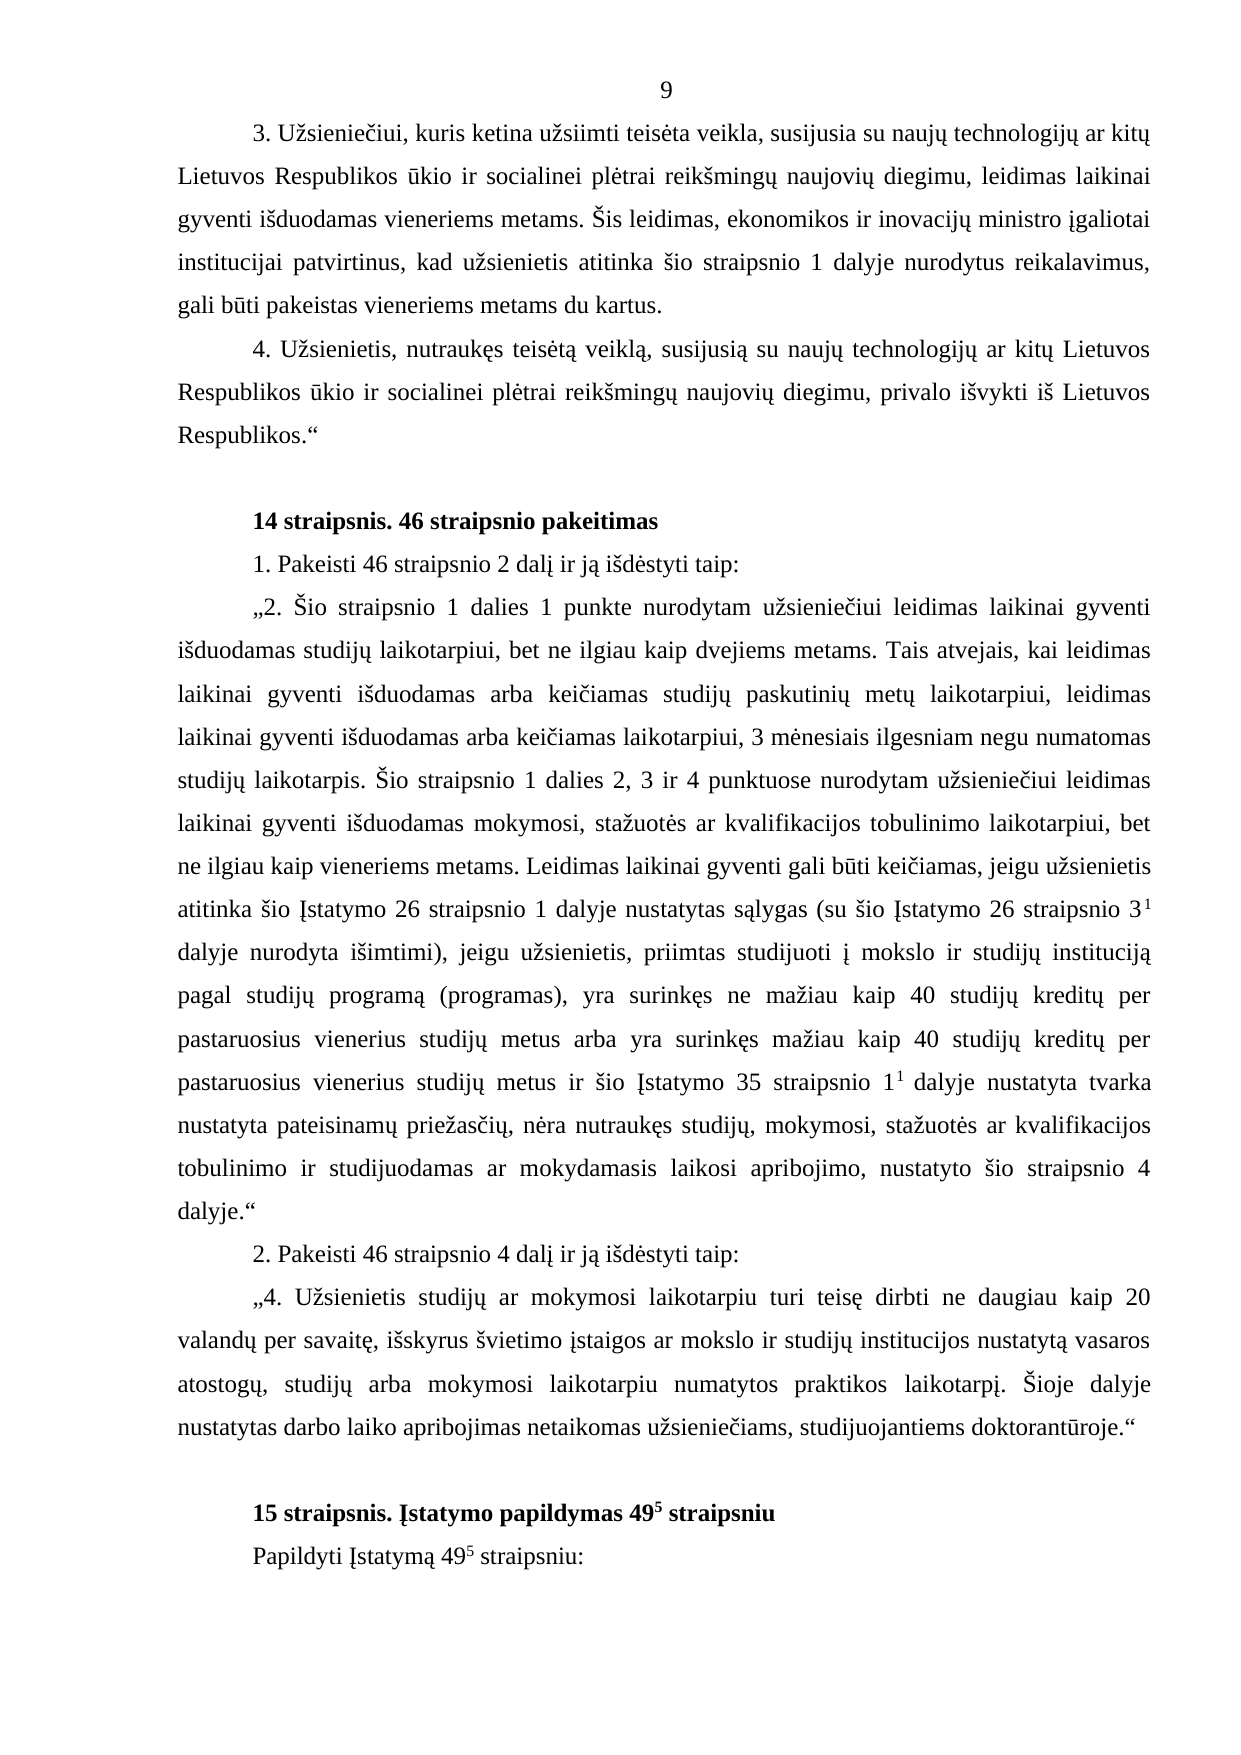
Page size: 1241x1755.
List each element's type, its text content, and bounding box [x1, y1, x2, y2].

text 3. Užsieniečiui, kuris ketina užsiimti teisėta veikla, susijusia su naujų technologijų ar kitų Lietuvos Respublikos ūkio ir socialinei plėtrai reikšmingų naujovių diegimu, leidimas laikinai gyventi išduodamas vieneriems metams. Šis leidimas, ekonomikos ir inovacijų ministro įgaliotai institucijai patvirtinus, kad užsienietis atitinka šio straipsnio 1 dalyje nurodytus reikalavimus, gali būti pakeistas vieneriems metams du kartus. [177, 118, 1152, 319]
text 15 straipsnis. Įstatymo papildymas 495 straipsniu [177, 1498, 1152, 1527]
text „2. Šio straipsnio 1 dalies 1 punkte nurodytam užsieniečiui leidimas laikinai gyventi išduodamas studijų laikotarpiui, bet ne ilgiau kaip dvejiems metams. Tais atvejais, kai leidimas laikinai gyventi išduodamas arba keičiamas studijų paskutinių metų laikotarpiui, leidimas laikinai gyventi išduodamas arba keičiamas laikotarpiui, 3 mėnesiais ilgesniam negu numatomas studijų laikotarpis. Šio straipsnio 1 dalies 2, 3 ir 4 punktuose nurodytam užsieniečiui leidimas laikinai gyventi išduodamas mokymosi, stažuotės ar kvalifikacijos tobulinimo laikotarpiui, bet ne ilgiau kaip vieneriems metams. Leidimas laikinai gyventi gali būti keičiamas, jeigu užsienietis atitinka šio Įstatymo 26 straipsnio 1 dalyje nustatytas sąlygas (su šio Įstatymo 26 straipsnio 31 dalyje nurodyta išimtimi), jeigu užsienietis, priimtas studijuoti į mokslo ir studijų instituciją pagal studijų programą (programas), yra surinkęs ne mažiau kaip 40 studijų kreditų per pastaruosius vienerius studijų metus arba yra surinkęs mažiau kaip 40 studijų kreditų per pastaruosius vienerius studijų metus ir šio Įstatymo 35 straipsnio 11 dalyje nustatyta tvarka nustatyta pateisinamų priežasčių, nėra nutraukęs studijų, mokymosi, stažuotės ar kvalifikacijos tobulinimo ir studijuodamas ar mokydamasis laikosi apribojimo, nustatyto šio straipsnio 4 dalyje.“ [177, 592, 1152, 1225]
text 14 straipsnis. 46 straipsnio pakeitimas [177, 506, 1152, 535]
text Papildyti Įstatymą 495 straipsniu: [177, 1541, 1152, 1570]
text „4. Užsienietis studijų ar mokymosi laikotarpiu turi teisę dirbti ne daugiau kaip 20 valandų per savaitę, išskyrus švietimo įstaigos ar mokslo ir studijų institucijos nustatytą vasaros atostogų, studijų arba mokymosi laikotarpiu numatytos praktikos laikotarpį. Šioje dalyje nustatytas darbo laiko apribojimas netaikomas užsieniečiams, studijuojantiems doktorantūroje.“ [177, 1282, 1152, 1441]
text 4. Užsienietis, nutraukęs teisėtą veiklą, susijusią su naujų technologijų ar kitų Lietuvos Respublikos ūkio ir socialinei plėtrai reikšmingų naujovių diegimu, privalo išvykti iš Lietuvos Respublikos.“ [177, 334, 1152, 449]
text 1. Pakeisti 46 straipsnio 2 dalį ir ją išdėstyti taip: [177, 549, 1152, 578]
text 2. Pakeisti 46 straipsnio 4 dalį ir ją išdėstyti taip: [177, 1239, 1152, 1268]
